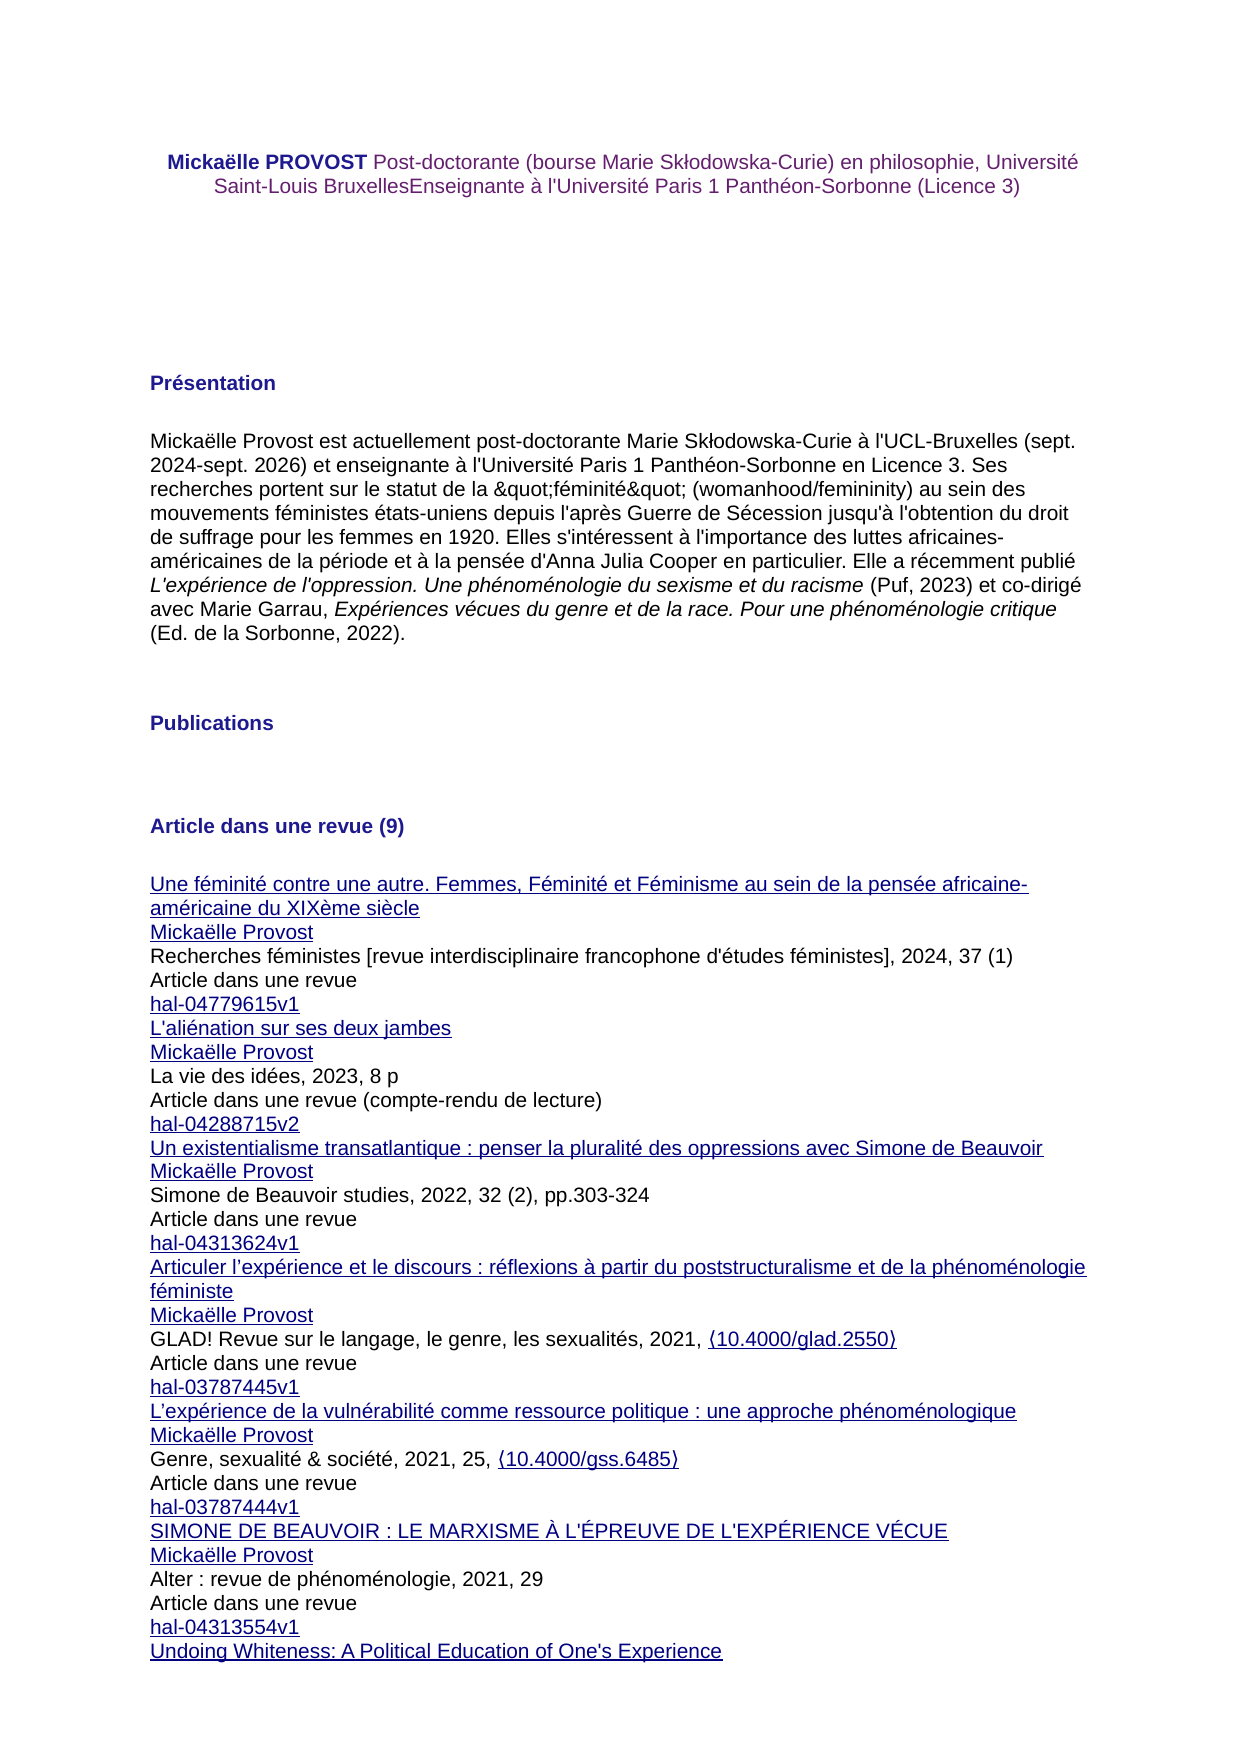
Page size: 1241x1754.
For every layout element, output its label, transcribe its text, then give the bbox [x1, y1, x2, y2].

table_cell L’expérience de la vulnérabilité comme ressource politique : une approche phénoménologique Mickaëlle Provost Genre, sexualité & société, 2021, 25, ⟨10.4000/gss.6485⟩ Article dans une revue hal-03787444v1 [150, 1399, 1090, 1519]
table_cell L'aliénation sur ses deux jambes Mickaëlle Provost La vie des idées, 2023, 8 p Article dans une revue (compte-rendu de lecture) hal-04288715v2 [150, 1016, 1090, 1135]
table_cell Undoing Whiteness: A Political Education of One's Experience [150, 1639, 1090, 1662]
text Mickaëlle Provost est actuellement post-doctorante Marie Skłodowska-Curie à l'UCL-Bruxelles (sept. 2024-sept. 2026) et enseignante à l'Université Paris 1 Panthéon-Sorbonne en Licence 3. Ses recherches portent sur le statut de la &quot;féminité&quot; (womanhood/femininity) au sein des mouvements féministes états-uniens depuis l'après Guerre de Sécession jusqu'à l'obtention du droit de suffrage pour les femmes en 1920. Elles s'intéressent à l'importance des luttes africaines-américaines de la période et à la pensée d'Anna Julia Cooper en particulier. Elle a récemment publié L'expérience de l'oppression. Une phénoménologie du sexisme et du racisme (Puf, 2023) et co-dirigé avec Marie Garrau, Expériences vécues du genre et de la race. Pour une phénoménologie critique (Ed. de la Sorbonne, 2022). [150, 429, 1090, 645]
subtitle Publications [150, 710, 1090, 734]
subtitle Présentation [150, 371, 1090, 395]
subtitle Mickaëlle PROVOST Post-doctorante (bourse Marie Skłodowska-Curie) en philosophie, Université Saint-Louis BruxellesEnseignante à l'Université Paris 1 Panthéon-Sorbonne (Licence 3) [150, 150, 1090, 198]
table_cell SIMONE DE BEAUVOIR : LE MARXISME À L'ÉPREUVE DE L'EXPÉRIENCE VÉCUE Mickaëlle Provost Alter : revue de phénoménologie, 2021, 29 Article dans une revue hal-04313554v1 [150, 1519, 1090, 1638]
table_cell Un existentialisme transatlantique : penser la pluralité des oppressions avec Simone de Beauvoir Mickaëlle Provost Simone de Beauvoir studies, 2022, 32 (2), pp.303-324 Article dans une revue hal-04313624v1 [150, 1135, 1090, 1255]
table_cell Articuler l’expérience et le discours : réflexions à partir du poststructuralisme et de la phénoménologie féministe Mickaëlle Provost GLAD! Revue sur le langage, le genre, les sexualités, 2021, ⟨10.4000/glad.2550⟩ Article dans une revue hal-03787445v1 [150, 1255, 1090, 1399]
table_header Une féminité contre une autre. Femmes, Féminité et Féminisme au sein de la pensée africaine-américaine du XIXème siècle Mickaëlle Provost Recherches féministes [revue interdisciplinaire francophone d'études féministes], 2024, 37 (1) Article dans une revue hal-04779615v1 [150, 872, 1090, 1016]
subtitle Article dans une revue (9) [150, 813, 1090, 837]
